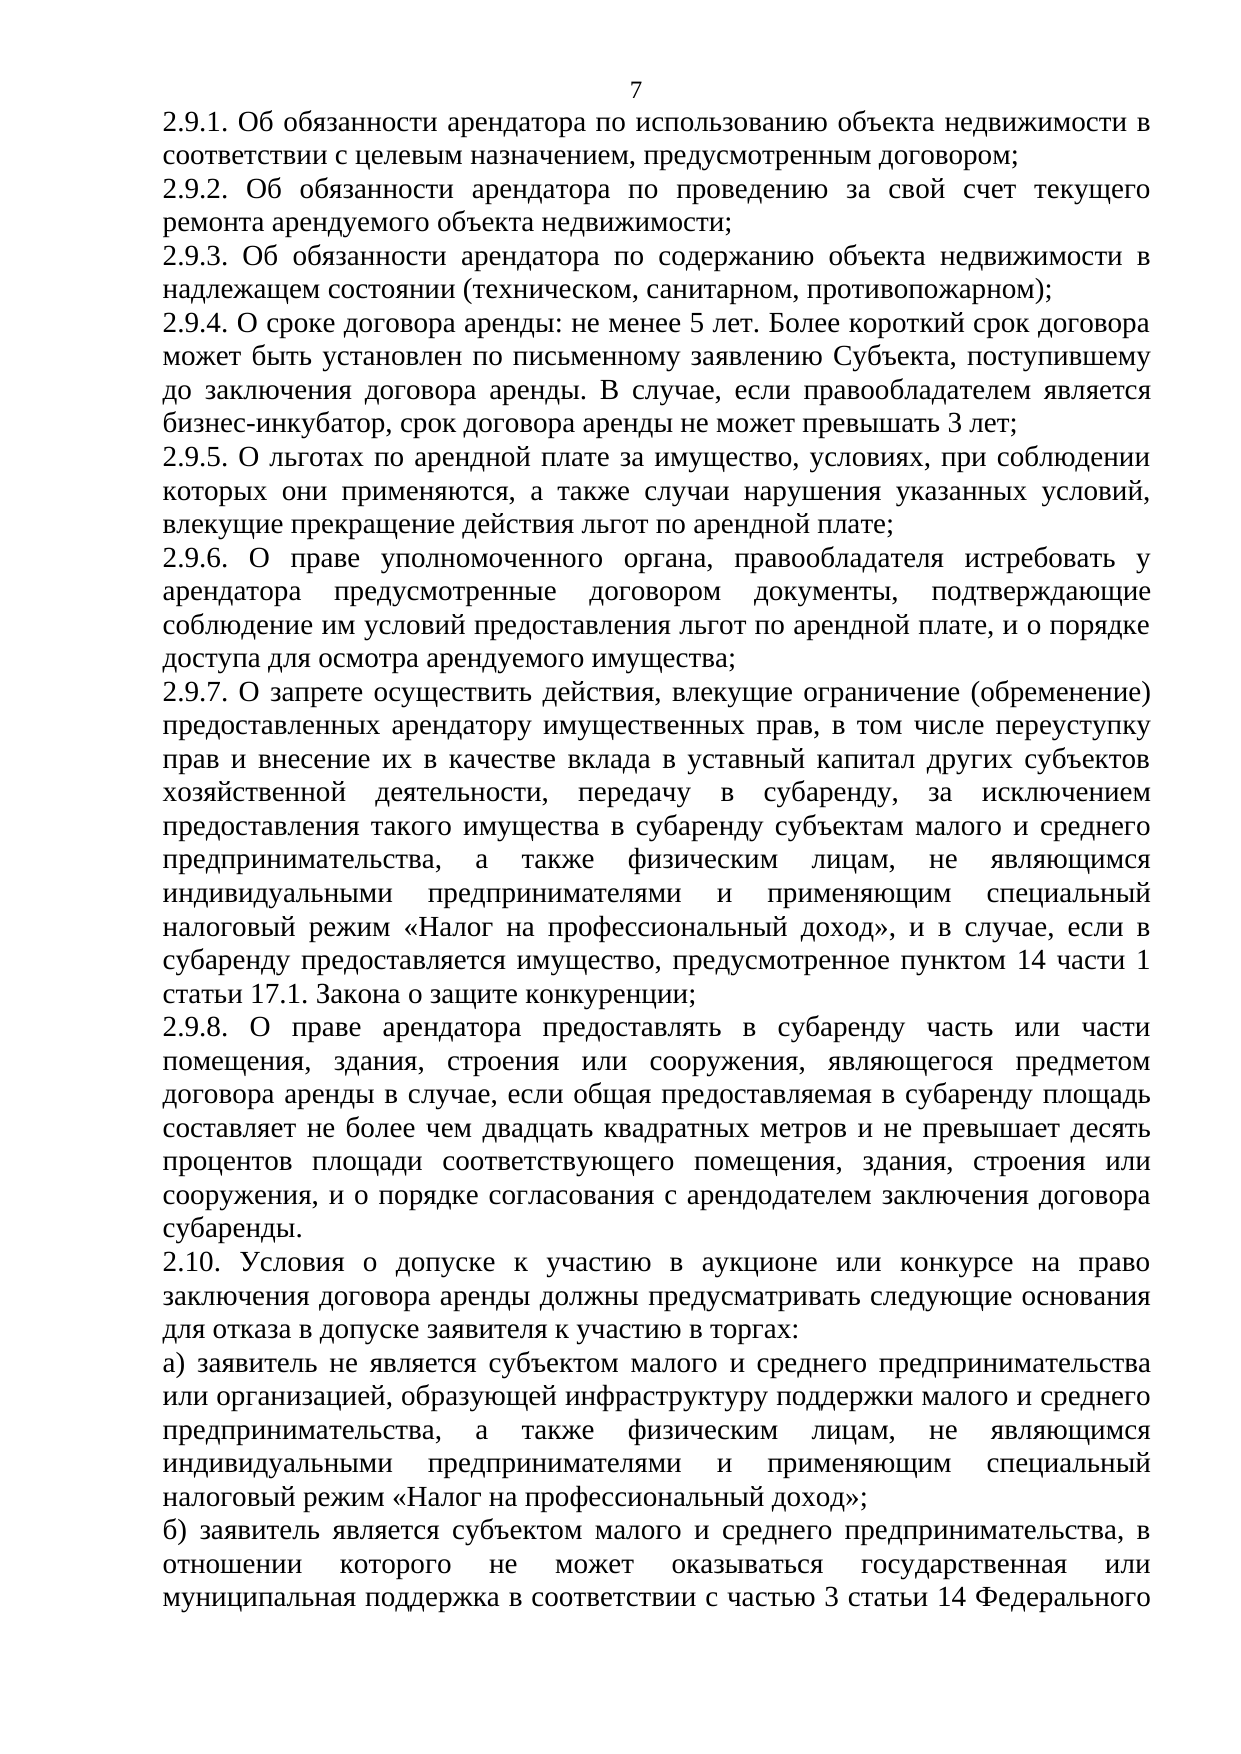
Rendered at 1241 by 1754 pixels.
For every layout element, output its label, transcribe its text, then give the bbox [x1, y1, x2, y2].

text 2.10. Условия о допуске к участию в аукционе или конкурсе на право заключения договора аренды должны предусматривать следующие основания для отказа в допуске заявителя к участию в торгах: [162, 1244, 1152, 1345]
text 2.9.2. Об обязанности арендатора по проведению за свой счет текущего ремонта арендуемого объекта недвижимости; [162, 171, 1152, 238]
text 2.9.8. О праве арендатора предоставлять в субаренду часть или части помещения, здания, строения или сооружения, являющегося предметом договора аренды в случае, если общая предоставляемая в субаренду площадь составляет не более чем двадцать квадратных метров и не превышает десять процентов площади соответствующего помещения, здания, строения или сооружения, и о порядке согласования с арендодателем заключения договора субаренды. [162, 1009, 1152, 1244]
text 2.9.7. О запрете осуществить действия, влекущие ограничение (обременение) предоставленных арендатору имущественных прав, в том числе переуступку прав и внесение их в качестве вклада в уставный капитал других субъектов хозяйственной деятельности, передачу в субаренду, за исключением предоставления такого имущества в субаренду субъектам малого и среднего предпринимательства, а также физическим лицам, не являющимся индивидуальными предпринимателями и применяющим специальный налоговый режим «Налог на профессиональный доход», и в случае, если в субаренду предоставляется имущество, предусмотренное пунктом 14 части 1 статьи 17.1. Закона о защите конкуренции; [162, 674, 1152, 1009]
text 2.9.4. О сроке договора аренды: не менее 5 лет. Более короткий срок договора может быть установлен по письменному заявлению Субъекта, поступившему до заключения договора аренды. В случае, если правообладателем является бизнес-инкубатор, срок договора аренды не может превышать 3 лет; [162, 305, 1152, 439]
text а) заявитель не является субъектом малого и среднего предпринимательства или организацией, образующей инфраструктуру поддержки малого и среднего предпринимательства, а также физическим лицам, не являющимся индивидуальными предпринимателями и применяющим специальный налоговый режим «Налог на профессиональный доход»; [162, 1345, 1152, 1512]
text б) заявитель является субъектом малого и среднего предпринимательства, в отношении которого не может оказываться государственная или муниципальная поддержка в соответствии с частью 3 статьи 14 Федерального [162, 1512, 1152, 1613]
text 2.9.1. Об обязанности арендатора по использованию объекта недвижимости в соответствии с целевым назначением, предусмотренным договором; [162, 104, 1152, 171]
text 2.9.3. Об обязанности арендатора по содержанию объекта недвижимости в надлежащем состоянии (техническом, санитарном, противопожарном); [162, 238, 1152, 305]
text 2.9.5. О льготах по арендной плате за имущество, условиях, при соблюдении которых они применяются, а также случаи нарушения указанных условий, влекущие прекращение действия льгот по арендной плате; [162, 439, 1152, 540]
text 2.9.6. О праве уполномоченного органа, правообладателя истребовать у арендатора предусмотренные договором документы, подтверждающие соблюдение им условий предоставления льгот по арендной плате, и о порядке доступа для осмотра арендуемого имущества; [162, 540, 1152, 674]
